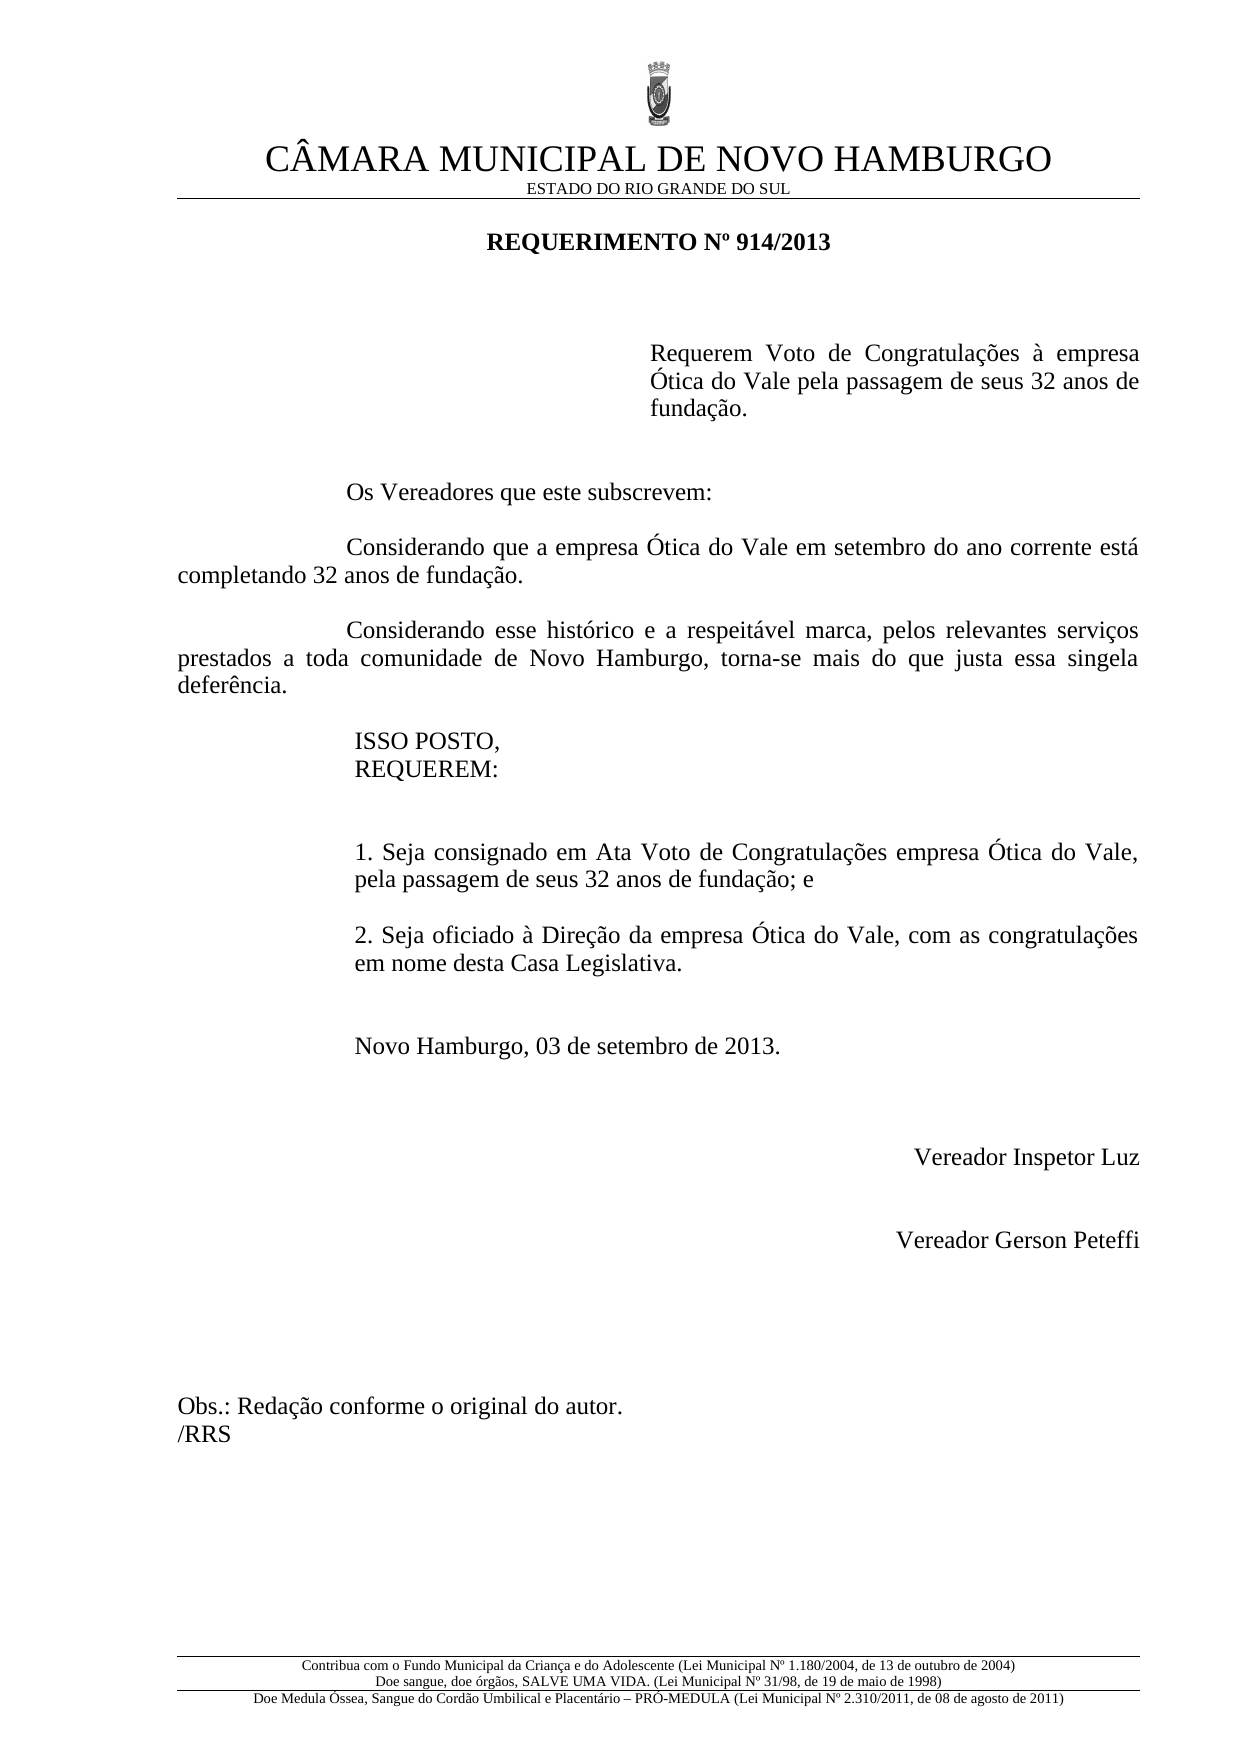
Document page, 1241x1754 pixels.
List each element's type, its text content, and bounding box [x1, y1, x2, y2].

text 2. Seja oficiado à Direção da empresa Ótica do Vale, com as congratulações em nome desta Casa Legislativa. [354, 921, 1140, 976]
text Considerando esse histórico e a respeitável marca, pelos relevantes serviços prestados a toda comunidade de Novo Hamburgo, torna-se mais do que justa essa singela deferência. [177, 616, 1140, 699]
text /RRS [177, 1420, 1140, 1447]
text Requerem Voto de Congratulações à empresa Ótica do Vale pela passagem de seus 32 anos de fundação. [650, 339, 1140, 422]
text Novo Hamburgo, 03 de setembro de 2013. [177, 1032, 1140, 1059]
text Vereador Inspetor Luz [177, 1143, 1140, 1170]
list 1. Seja consignado em Ata Voto de Congratulações empresa Ótica do Vale, pela passagem de seus 32 anos de fundação; e [354, 838, 1140, 893]
text Considerando que a empresa Ótica do Vale em setembro do ano corrente está completando 32 anos de fundação. [177, 533, 1140, 588]
text Vereador Gerson Peteffi [177, 1226, 1140, 1253]
text ISSO POSTO, [177, 727, 1140, 755]
text REQUERIMENTO Nº 914/2013 [177, 228, 1140, 256]
text REQUEREM: [177, 755, 1140, 782]
text Os Vereadores que este subscrevem: [177, 478, 1140, 505]
text Obs.: Redação conforme o original do autor. [177, 1392, 1140, 1420]
